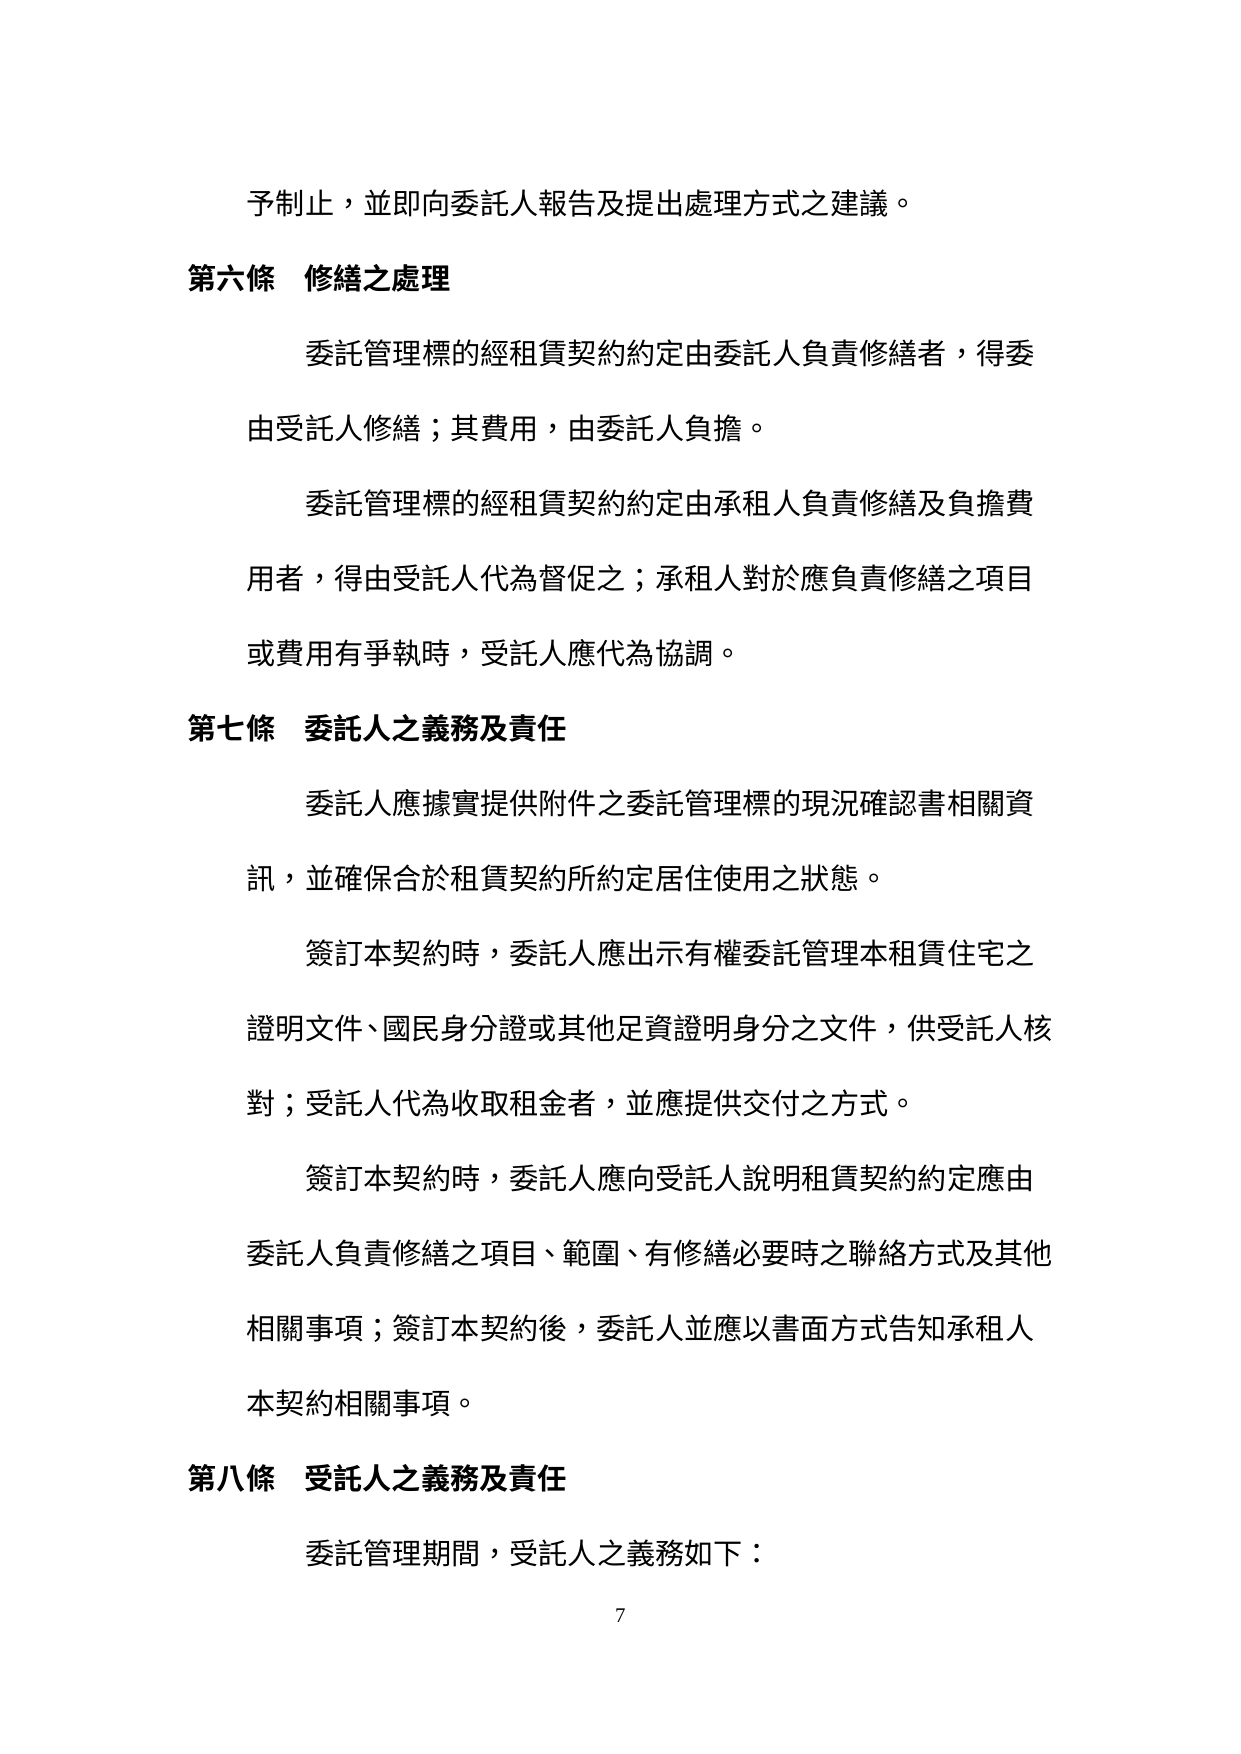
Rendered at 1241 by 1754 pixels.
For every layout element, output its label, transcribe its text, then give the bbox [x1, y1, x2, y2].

text 簽訂本契約時，委託人應出示有權委託管理本租賃住宅之證明文件、國民身分證或其他足資證明身分之文件，供受託人核對；受託人代為收取租金者，並應提供交付之方式。 [246, 914, 1053, 1139]
text 第八條 受託人之義務及責任 [187, 1439, 1053, 1514]
text 委託管理標的經租賃契約約定由承租人負責修繕及負擔費用者，得由受託人代為督促之；承租人對於應負責修繕之項目或費用有爭執時，受託人應代為協調。 [246, 464, 1053, 689]
text 委託人應據實提供附件之委託管理標的現況確認書相關資訊，並確保合於租賃契約所約定居住使用之狀態。 [246, 764, 1053, 914]
text 第六條 修繕之處理 [187, 239, 1053, 314]
text 第七條 委託人之義務及責任 [187, 689, 1053, 764]
text 予制止，並即向委託人報告及提出處理方式之建議。 [246, 164, 1053, 239]
text 簽訂本契約時，委託人應向受託人說明租賃契約約定應由委託人負責修繕之項目、範圍、有修繕必要時之聯絡方式及其他相關事項；簽訂本契約後，委託人並應以書面方式告知承租人本契約相關事項。 [246, 1139, 1053, 1439]
text 委託管理標的經租賃契約約定由委託人負責修繕者，得委由受託人修繕；其費用，由委託人負擔。 [246, 314, 1053, 464]
text 委託管理期間，受託人之義務如下： [246, 1514, 1053, 1589]
